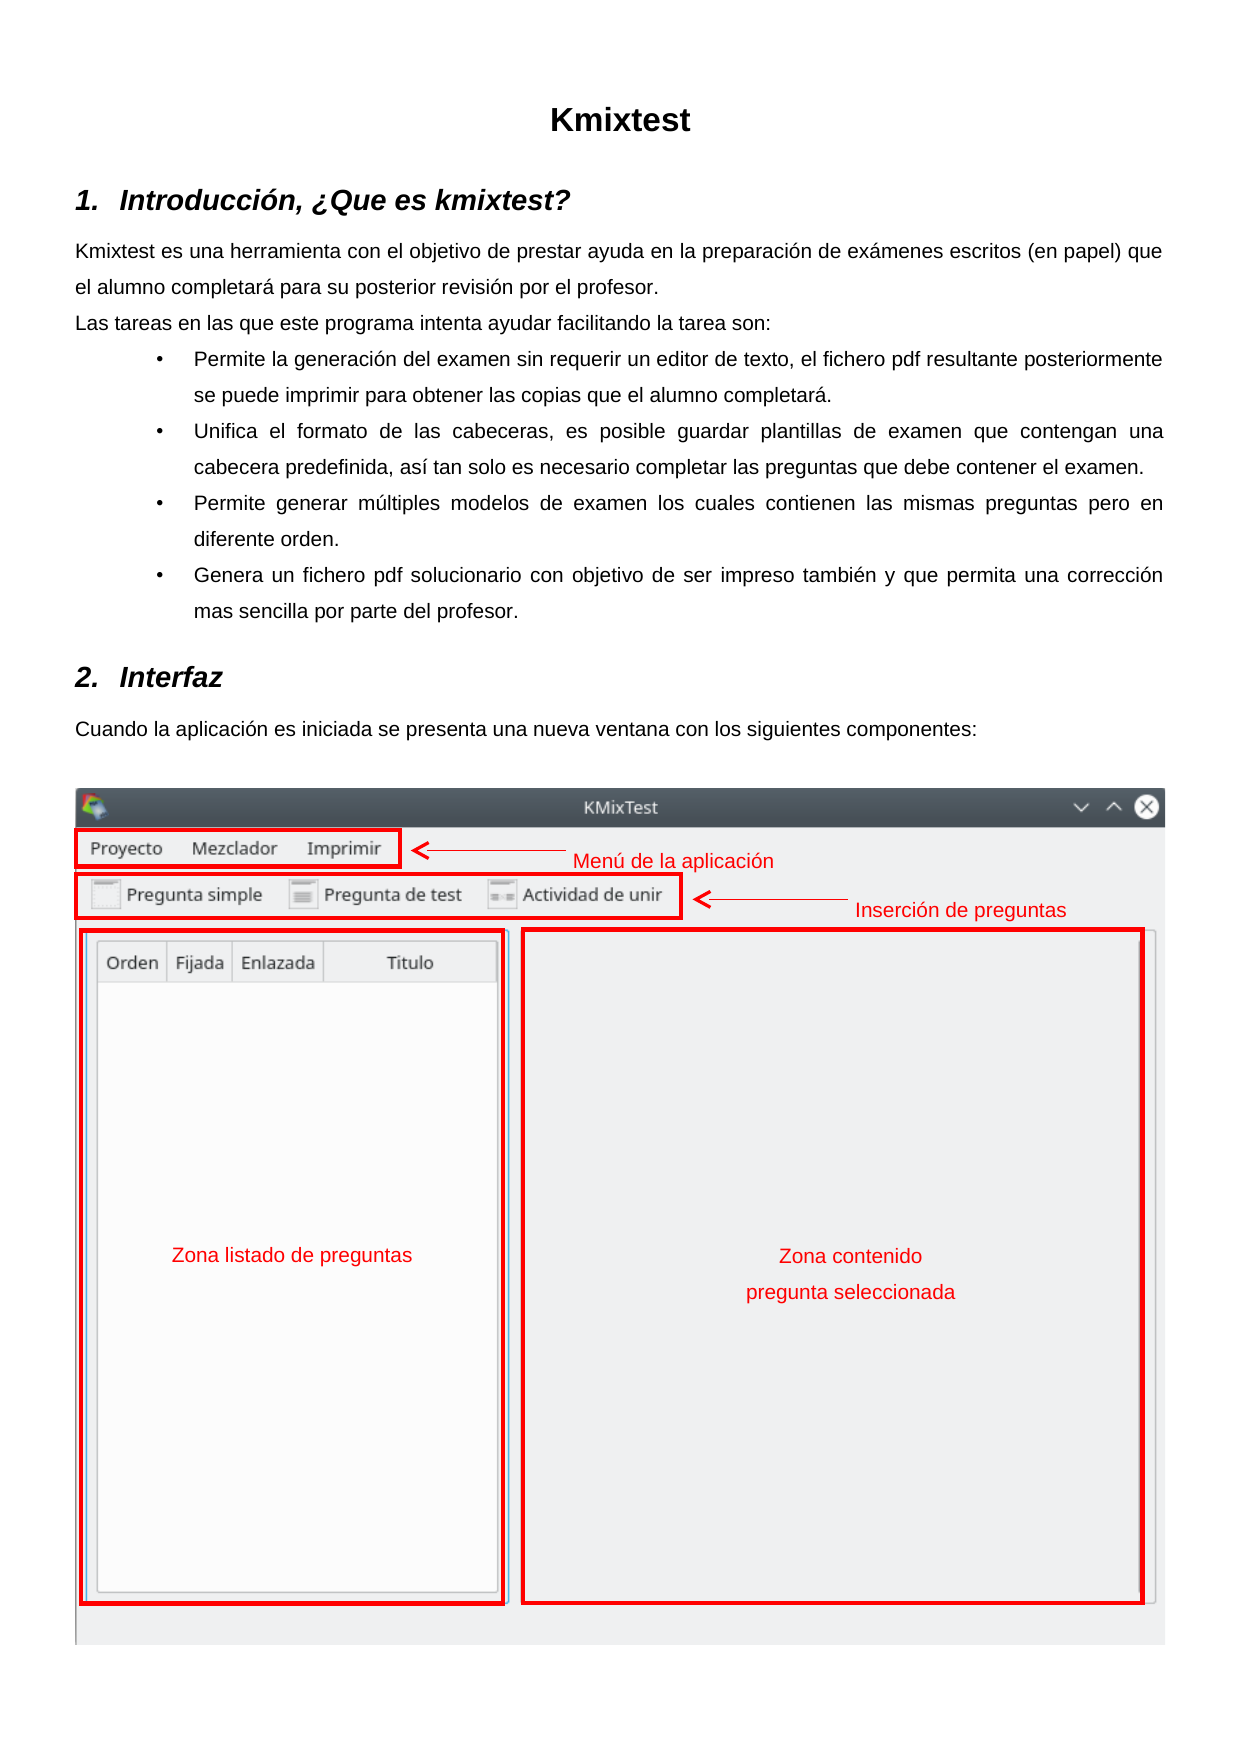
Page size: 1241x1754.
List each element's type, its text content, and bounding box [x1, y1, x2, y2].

text Kmixtest es una herramienta con el objetivo de prestar ayuda en la preparación de exámenes escritos (en papel) que el alumno completará para su posterior revisión por el profesor. [75, 239, 1165, 299]
list Permite generar múltiples modelos de examen los cuales contienen las mismas preguntas pero en diferente orden. [156, 491, 1165, 551]
list Genera un fichero pdf solucionario con objetivo de ser impreso también y que permita una corrección mas sencilla por parte del profesor. [156, 563, 1165, 623]
subtitle Kmixtest [75, 100, 1165, 138]
picture [78, 832, 398, 864]
subtitle Introducción, ¿Que es kmixtest? [75, 183, 1165, 216]
text Cuando la aplicación es iniciada se presenta una nueva ventana con los siguientes componentes: [75, 716, 1165, 740]
picture [75, 788, 1166, 1645]
list Permite la generación del examen sin requerir un editor de texto, el fichero pdf resultante posteriormente se puede imprimir para obtener las copias que el alumno completará. [156, 347, 1165, 407]
list Unifica el formato de las cabeceras, es posible guardar plantillas de examen que contengan una cabecera predefinida, así tan solo es necesario completar las preguntas que debe contener el examen. [156, 419, 1165, 479]
picture [78, 876, 679, 916]
text Las tareas en las que este programa intenta ayudar facilitando la tarea son: [75, 311, 1165, 335]
subtitle Interfaz [75, 660, 1165, 693]
